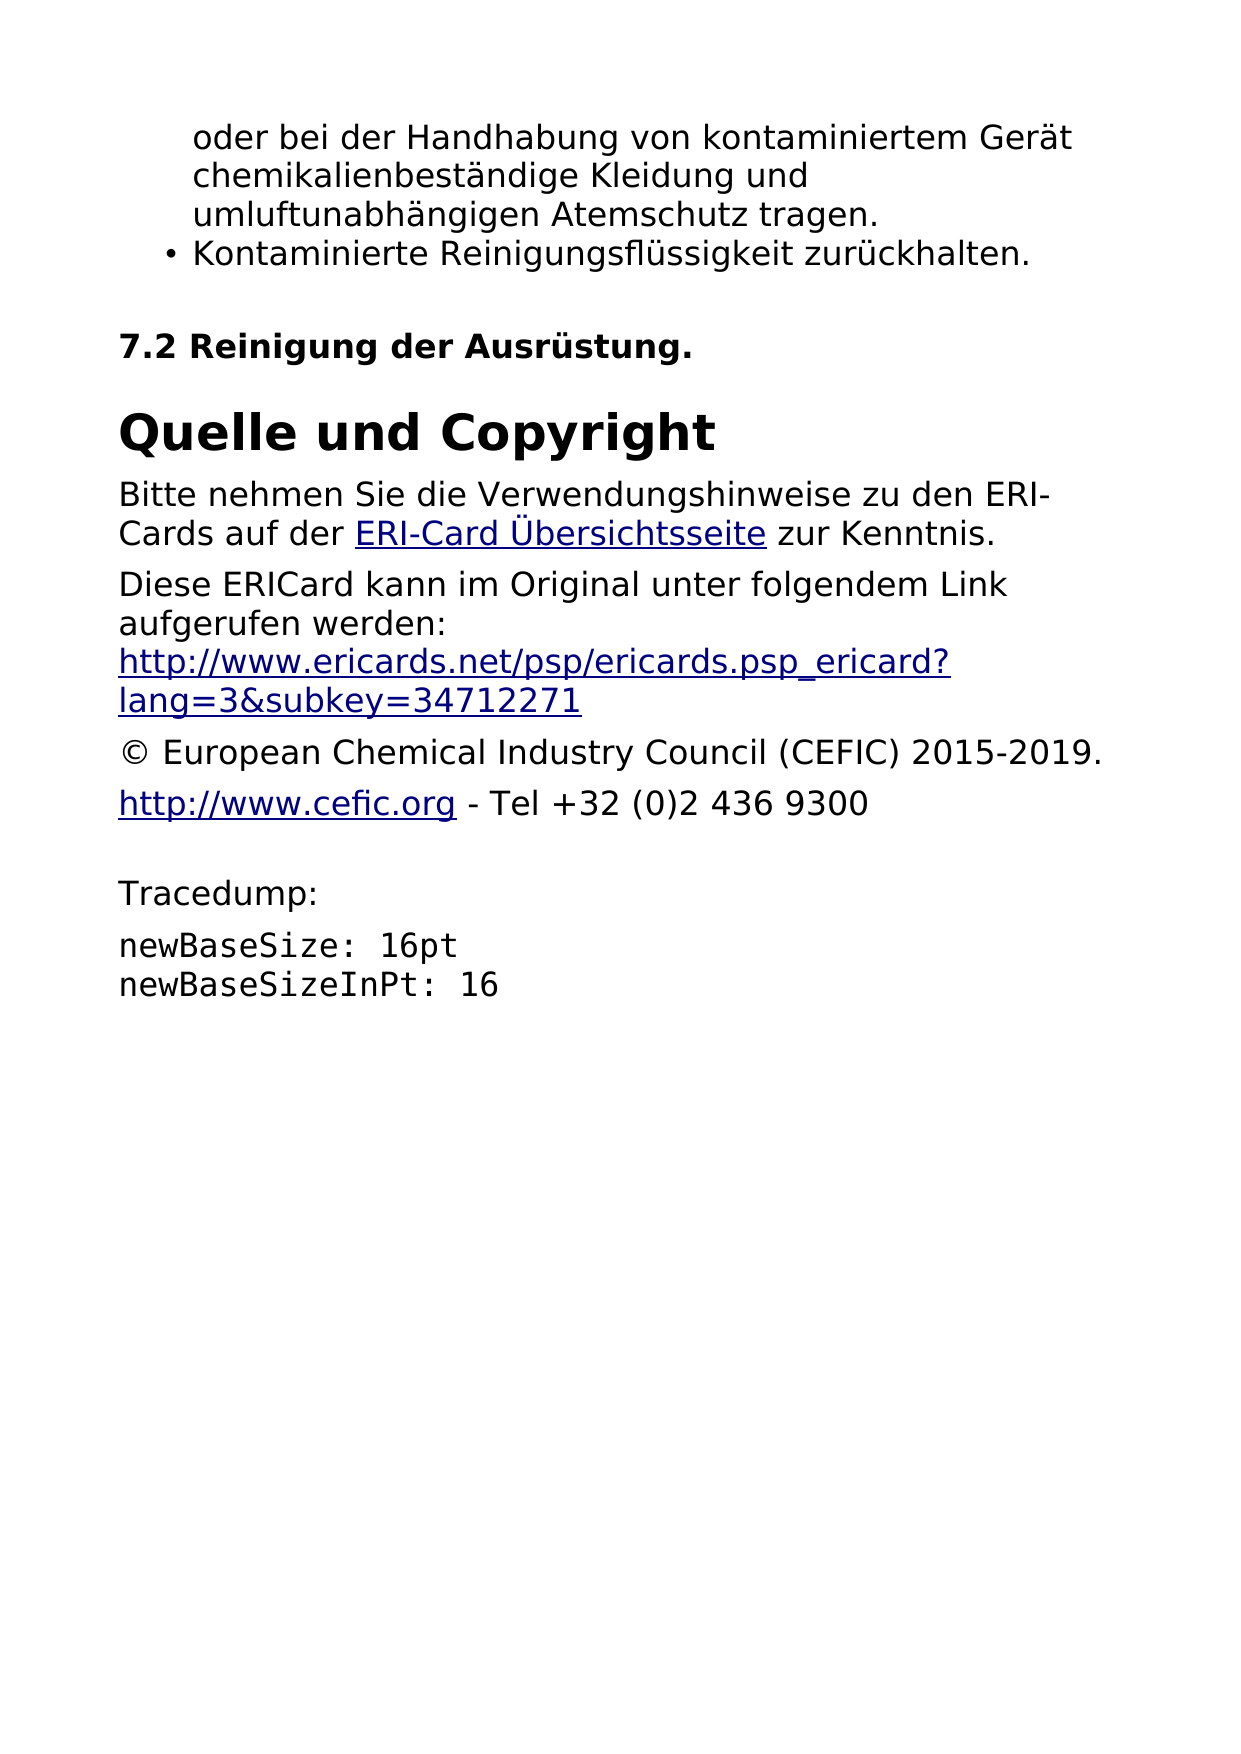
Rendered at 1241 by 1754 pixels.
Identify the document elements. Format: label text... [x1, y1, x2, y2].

subtitle 7.2 Reinigung der Ausrüstung. [118, 328, 1122, 367]
list oder bei der Handhabung von kontaminiertem Gerät chemikalienbeständige Kleidung und umluftunabhängigen Atemschutz tragen. [177, 118, 1122, 235]
text newBaseSize: 16pt newBaseSizeInPt: 16 [118, 926, 1122, 1004]
subtitle Quelle und Copyright [118, 404, 1122, 463]
text Bitte nehmen Sie die Verwendungshinweise zu den ERI-Cards auf der ERI-Card Übersichtsseite zur Kenntnis. [118, 475, 1122, 553]
list Kontaminierte Reinigungsflüssigkeit zurückhalten. [177, 235, 1122, 273]
text Tracedump: [118, 836, 1122, 914]
text http://www.cefic.org - Tel +32 (0)2 436 9300 [118, 784, 1122, 823]
text © European Chemical Industry Council (CEFIC) 2015-2019. [118, 733, 1122, 772]
text Diese ERICard kann im Original unter folgendem Link aufgerufen werden: http://www.ericards.net/psp/ericards.psp_ericard?lang=3&subkey=34712271 [118, 565, 1122, 721]
